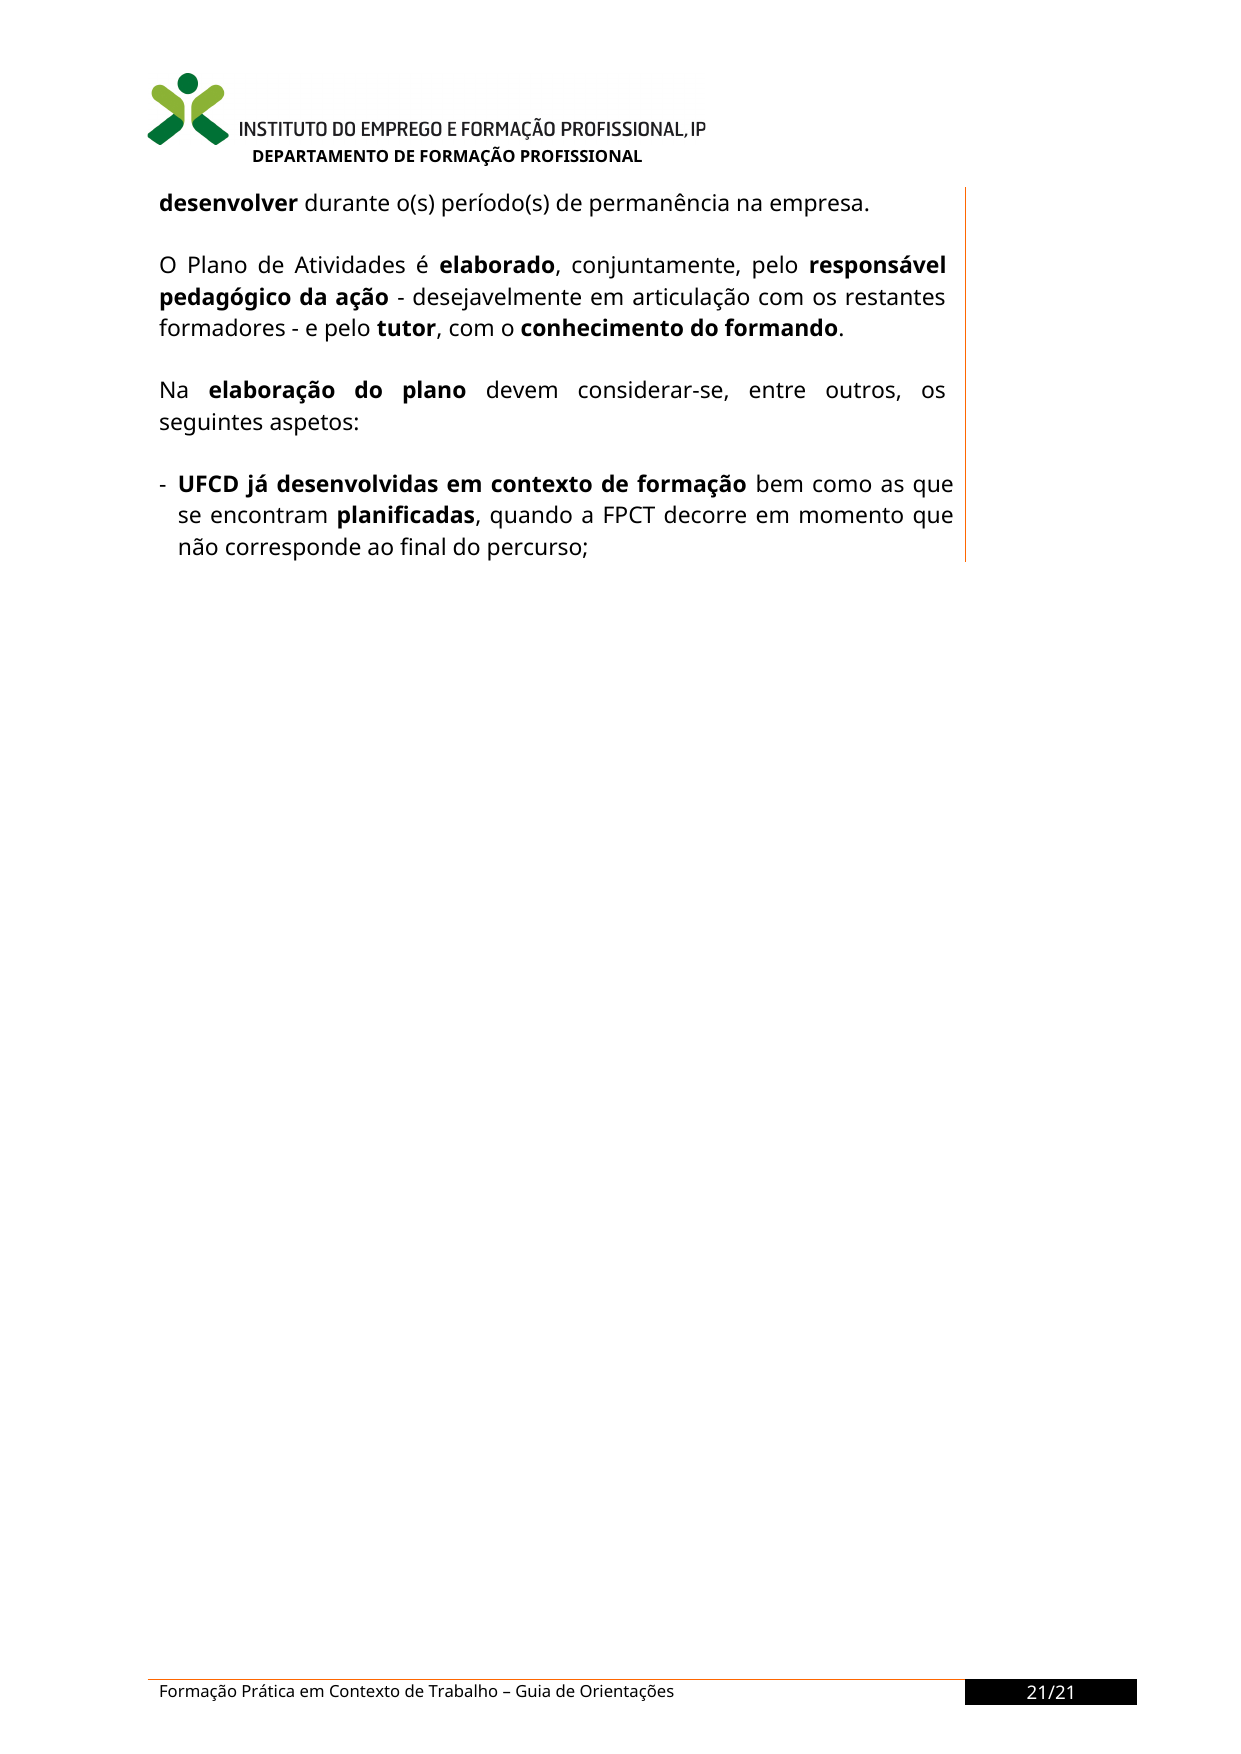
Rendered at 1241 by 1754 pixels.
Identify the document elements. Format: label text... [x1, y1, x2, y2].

table_header desenvolver durante o(s) período(s) de permanência na empresa. O Plano de Atividades é elaborado, conjuntamente, pelo responsável pedagógico da ação - desejavelmente em articulação com os restantes formadores - e pelo tutor, com o conhecimento do formando. Na elaboração do plano devem considerar-se, entre outros, os seguintes aspetos: - UFCD já desenvolvidas em contexto de formação bem como as que se encontram planificadas, quando a FPCT decorre em momento que não corresponde ao final do percurso; [148, 187, 965, 562]
table_header [966, 187, 1137, 562]
